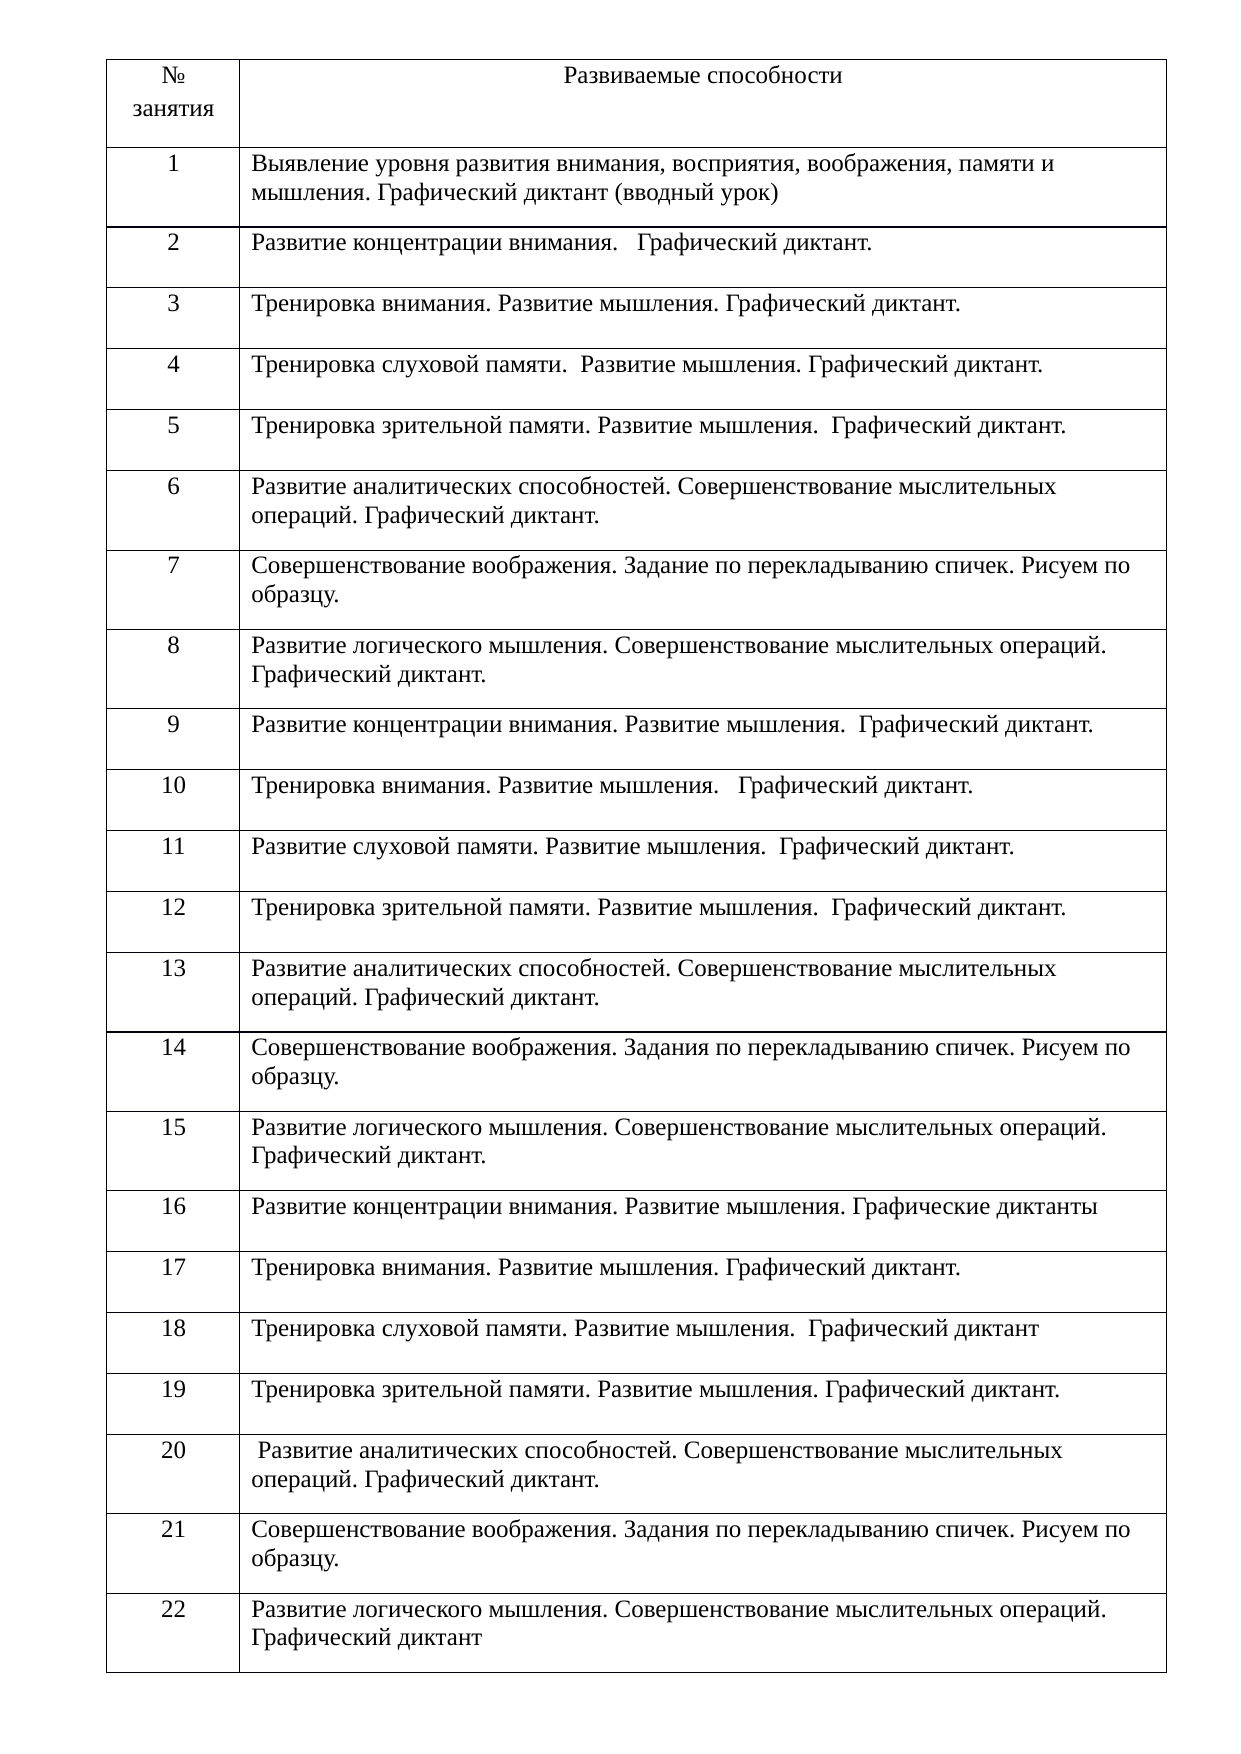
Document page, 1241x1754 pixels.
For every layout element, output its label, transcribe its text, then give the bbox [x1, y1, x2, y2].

table_cell 8 [107, 630, 239, 708]
table_cell Тренировка слуховой памяти. Развитие мышления. Графический диктант [240, 1313, 1166, 1373]
table_cell 19 [107, 1374, 239, 1434]
table_cell Развитие логического мышления. Совершенствование мыслительных операций. Графический диктант [240, 1594, 1166, 1672]
table_cell Развитие аналитических способностей. Совершенствование мыслительных операций. Графический диктант. [240, 1435, 1166, 1513]
table_cell Совершенствование воображения. Задания по перекладыванию спичек. Рисуем по образцу. [240, 1514, 1166, 1593]
table_cell Совершенствование воображения. Задания по перекладыванию спичек. Рисуем по образцу. [240, 1033, 1166, 1111]
table_cell Развитие слуховой памяти. Развитие мышления. Графический диктант. [240, 831, 1166, 891]
table_header № занятия [107, 60, 239, 147]
table_cell 6 [107, 471, 239, 549]
table_cell 17 [107, 1252, 239, 1312]
table_cell 18 [107, 1313, 239, 1373]
table_cell Тренировка зрительной памяти. Развитие мышления. Графический диктант. [240, 1374, 1166, 1434]
table_cell 20 [107, 1435, 239, 1513]
table_cell 15 [107, 1112, 239, 1190]
table_cell Развитие концентрации внимания. Графический диктант. [240, 228, 1166, 287]
table_cell 5 [107, 410, 239, 470]
table_cell Тренировка внимания. Развитие мышления. Графический диктант. [240, 770, 1166, 830]
table_cell 16 [107, 1191, 239, 1251]
table_cell Развитие логического мышления. Совершенствование мыслительных операций. Графический диктант. [240, 1112, 1166, 1190]
table_cell 22 [107, 1594, 239, 1672]
table_cell 13 [107, 953, 239, 1031]
table_cell Развитие концентрации внимания. Развитие мышления. Графические диктанты [240, 1191, 1166, 1251]
table_cell 9 [107, 709, 239, 769]
table_cell 14 [107, 1033, 239, 1111]
table_cell 4 [107, 349, 239, 409]
table_cell Тренировка зрительной памяти. Развитие мышления. Графический диктант. [240, 892, 1166, 952]
table_cell 10 [107, 770, 239, 830]
table_cell 12 [107, 892, 239, 952]
table_cell Тренировка внимания. Развитие мышления. Графический диктант. [240, 1252, 1166, 1312]
table_cell 21 [107, 1514, 239, 1593]
table_cell 2 [107, 228, 239, 287]
table_cell Тренировка зрительной памяти. Развитие мышления. Графический диктант. [240, 410, 1166, 470]
table_cell Развитие аналитических способностей. Совершенствование мыслительных операций. Графический диктант. [240, 953, 1166, 1031]
table_cell 3 [107, 288, 239, 348]
table_cell Тренировка внимания. Развитие мышления. Графический диктант. [240, 288, 1166, 348]
table_cell Развитие аналитических способностей. Совершенствование мыслительных операций. Графический диктант. [240, 471, 1166, 549]
table_cell Выявление уровня развития внимания, восприятия, воображения, памяти и мышления. Графический диктант (вводный урок) [240, 148, 1166, 226]
table_cell 1 [107, 148, 239, 226]
table_cell Тренировка слуховой памяти. Развитие мышления. Графический диктант. [240, 349, 1166, 409]
table_cell 11 [107, 831, 239, 891]
table_cell Развитие концентрации внимания. Развитие мышления. Графический диктант. [240, 709, 1166, 769]
table_cell Совершенствование воображения. Задание по перекладыванию спичек. Рисуем по образцу. [240, 551, 1166, 629]
table_cell Развитие логического мышления. Совершенствование мыслительных операций. Графический диктант. [240, 630, 1166, 708]
table_header Развиваемые способности [240, 60, 1166, 147]
table_cell 7 [107, 551, 239, 629]
